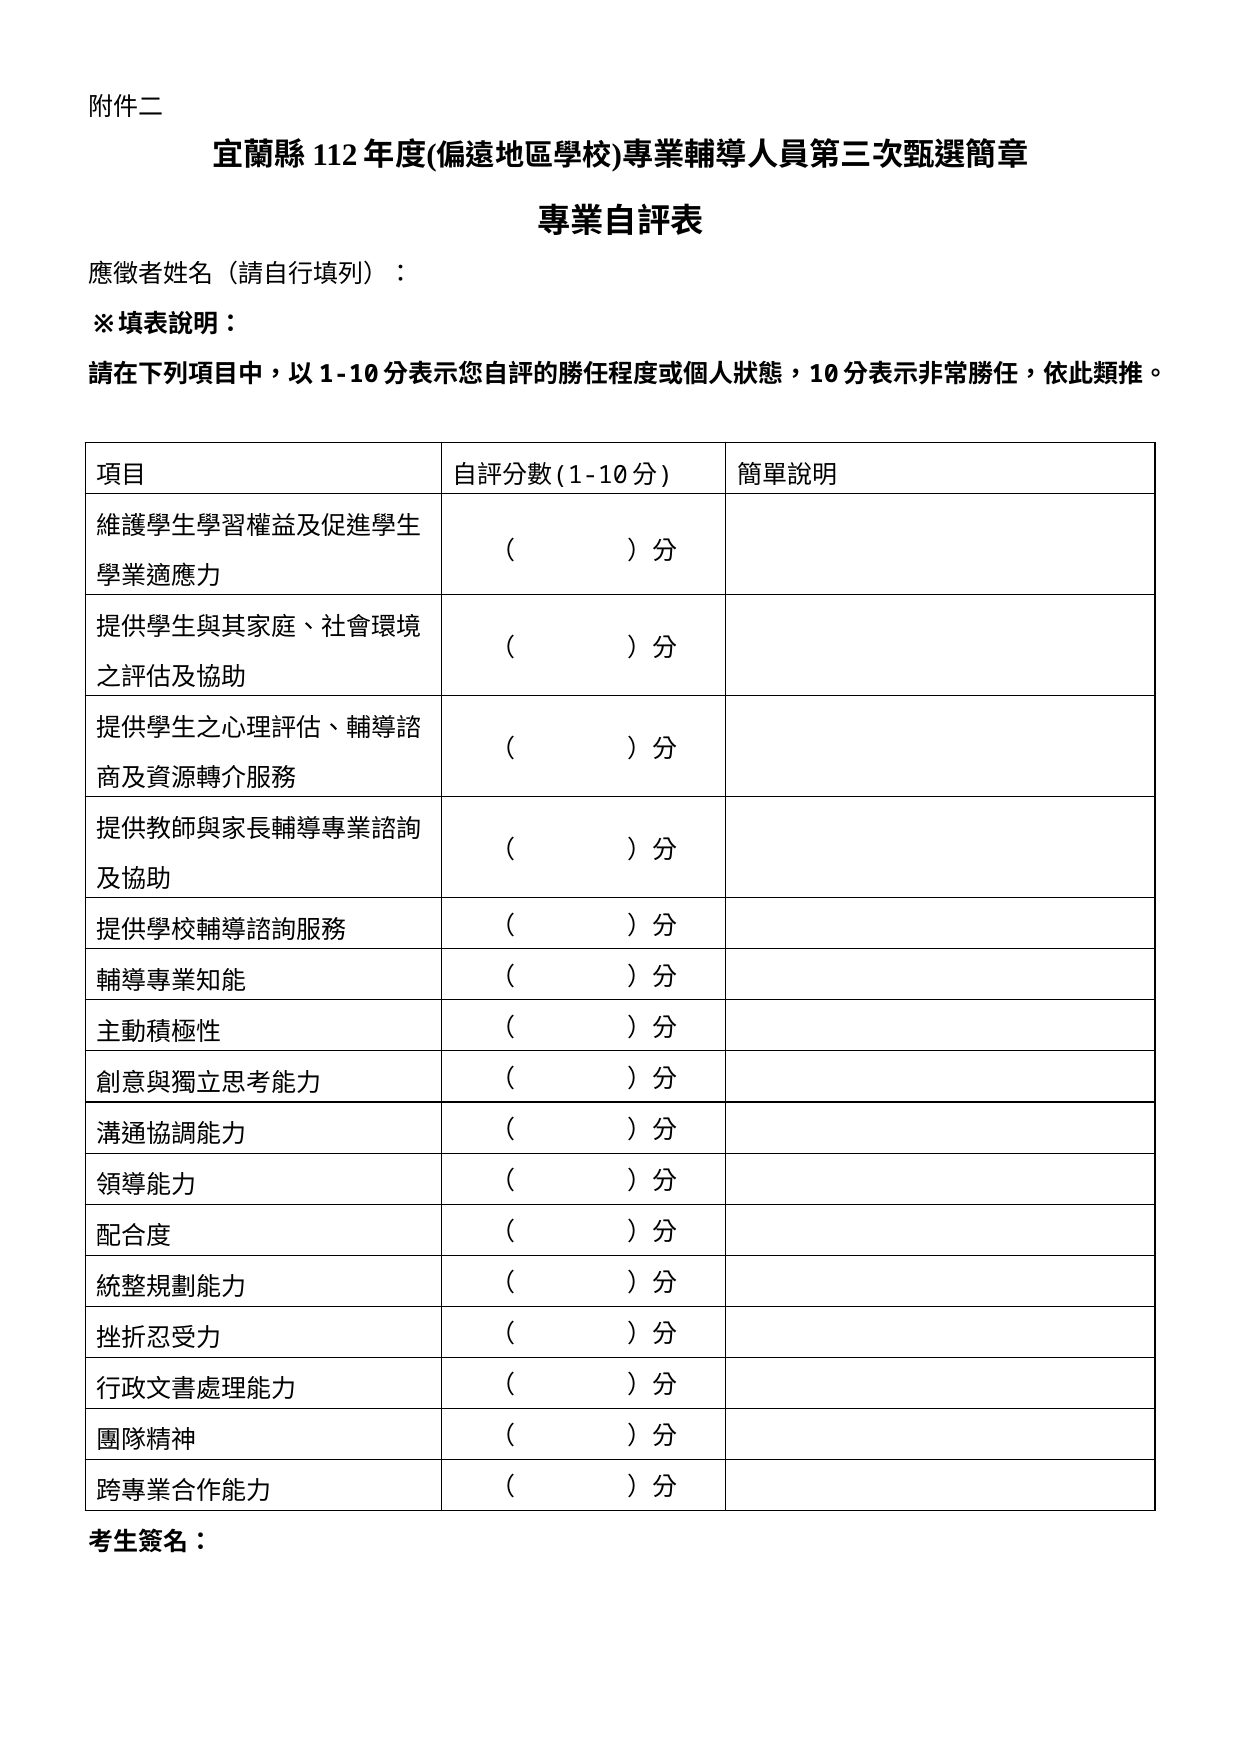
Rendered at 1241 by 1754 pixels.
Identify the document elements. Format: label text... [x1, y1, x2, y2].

table_cell 行政文書處理能力 [86, 1358, 441, 1408]
text ※填表說明： [89, 292, 1152, 342]
table_cell （ ）分 [442, 1051, 725, 1101]
table_cell （ ）分 [442, 494, 725, 594]
table_cell [726, 1205, 1154, 1254]
table_cell 提供學生與其家庭、社會環境之評估及協助 [86, 595, 441, 695]
table_header 簡單說明 [726, 443, 1154, 493]
table_cell 維護學生學習權益及促進學生學業適應力 [86, 494, 441, 594]
table_cell 溝通協調能力 [86, 1103, 441, 1152]
table_cell 提供學校輔導諮詢服務 [86, 898, 441, 948]
table_cell [726, 949, 1154, 999]
table_cell 領導能力 [86, 1154, 441, 1203]
table_cell （ ）分 [442, 1103, 725, 1152]
table_header 自評分數(1-10分) [442, 443, 725, 493]
table_cell （ ）分 [442, 696, 725, 796]
table_cell 挫折忍受力 [86, 1307, 441, 1357]
table_cell （ ）分 [442, 1307, 725, 1357]
table_cell [726, 1103, 1154, 1152]
table_cell 團隊精神 [86, 1409, 441, 1459]
table_cell （ ）分 [442, 797, 725, 897]
table_cell [726, 1154, 1154, 1203]
text 附件二 [89, 75, 1152, 125]
table_cell [726, 494, 1154, 594]
table_cell [726, 696, 1154, 796]
text 專業自評表 [89, 194, 1152, 242]
table_cell （ ）分 [442, 1205, 725, 1254]
table_cell [726, 1051, 1154, 1101]
table_cell [726, 1409, 1154, 1459]
table_cell [726, 1256, 1154, 1306]
table_cell [726, 898, 1154, 948]
table_cell （ ）分 [442, 898, 725, 948]
table_cell （ ）分 [442, 1409, 725, 1459]
table_cell 配合度 [86, 1205, 441, 1254]
table_cell [726, 1460, 1154, 1510]
table_cell （ ）分 [442, 1358, 725, 1408]
table_cell 創意與獨立思考能力 [86, 1051, 441, 1101]
table_cell （ ）分 [442, 595, 725, 695]
text 宜蘭縣112年度(偏遠地區學校)專業輔導人員第三次甄選簡章 [89, 125, 1152, 175]
text 請在下列項目中，以1-10分表示您自評的勝任程度或個人狀態，10分表示非常勝任，依此類推。 [89, 342, 1152, 392]
table_cell 提供學生之心理評估、輔導諮商及資源轉介服務 [86, 696, 441, 796]
table_cell 提供教師與家長輔導專業諮詢及協助 [86, 797, 441, 897]
text 考生簽名： [89, 1511, 1152, 1561]
table_header 項目 [86, 443, 441, 493]
table_cell 輔導專業知能 [86, 949, 441, 999]
table_cell （ ）分 [442, 949, 725, 999]
table_cell [726, 595, 1154, 695]
table_cell （ ）分 [442, 1000, 725, 1050]
text 應徵者姓名（請自行填列）： [89, 242, 1152, 292]
table_cell [726, 1358, 1154, 1408]
table_cell （ ）分 [442, 1460, 725, 1510]
table_cell [726, 1307, 1154, 1357]
table_cell 主動積極性 [86, 1000, 441, 1050]
table_cell （ ）分 [442, 1256, 725, 1306]
table_cell [726, 1000, 1154, 1050]
table_cell （ ）分 [442, 1154, 725, 1203]
table_cell 統整規劃能力 [86, 1256, 441, 1306]
table_cell [726, 797, 1154, 897]
table_cell 跨專業合作能力 [86, 1460, 441, 1510]
